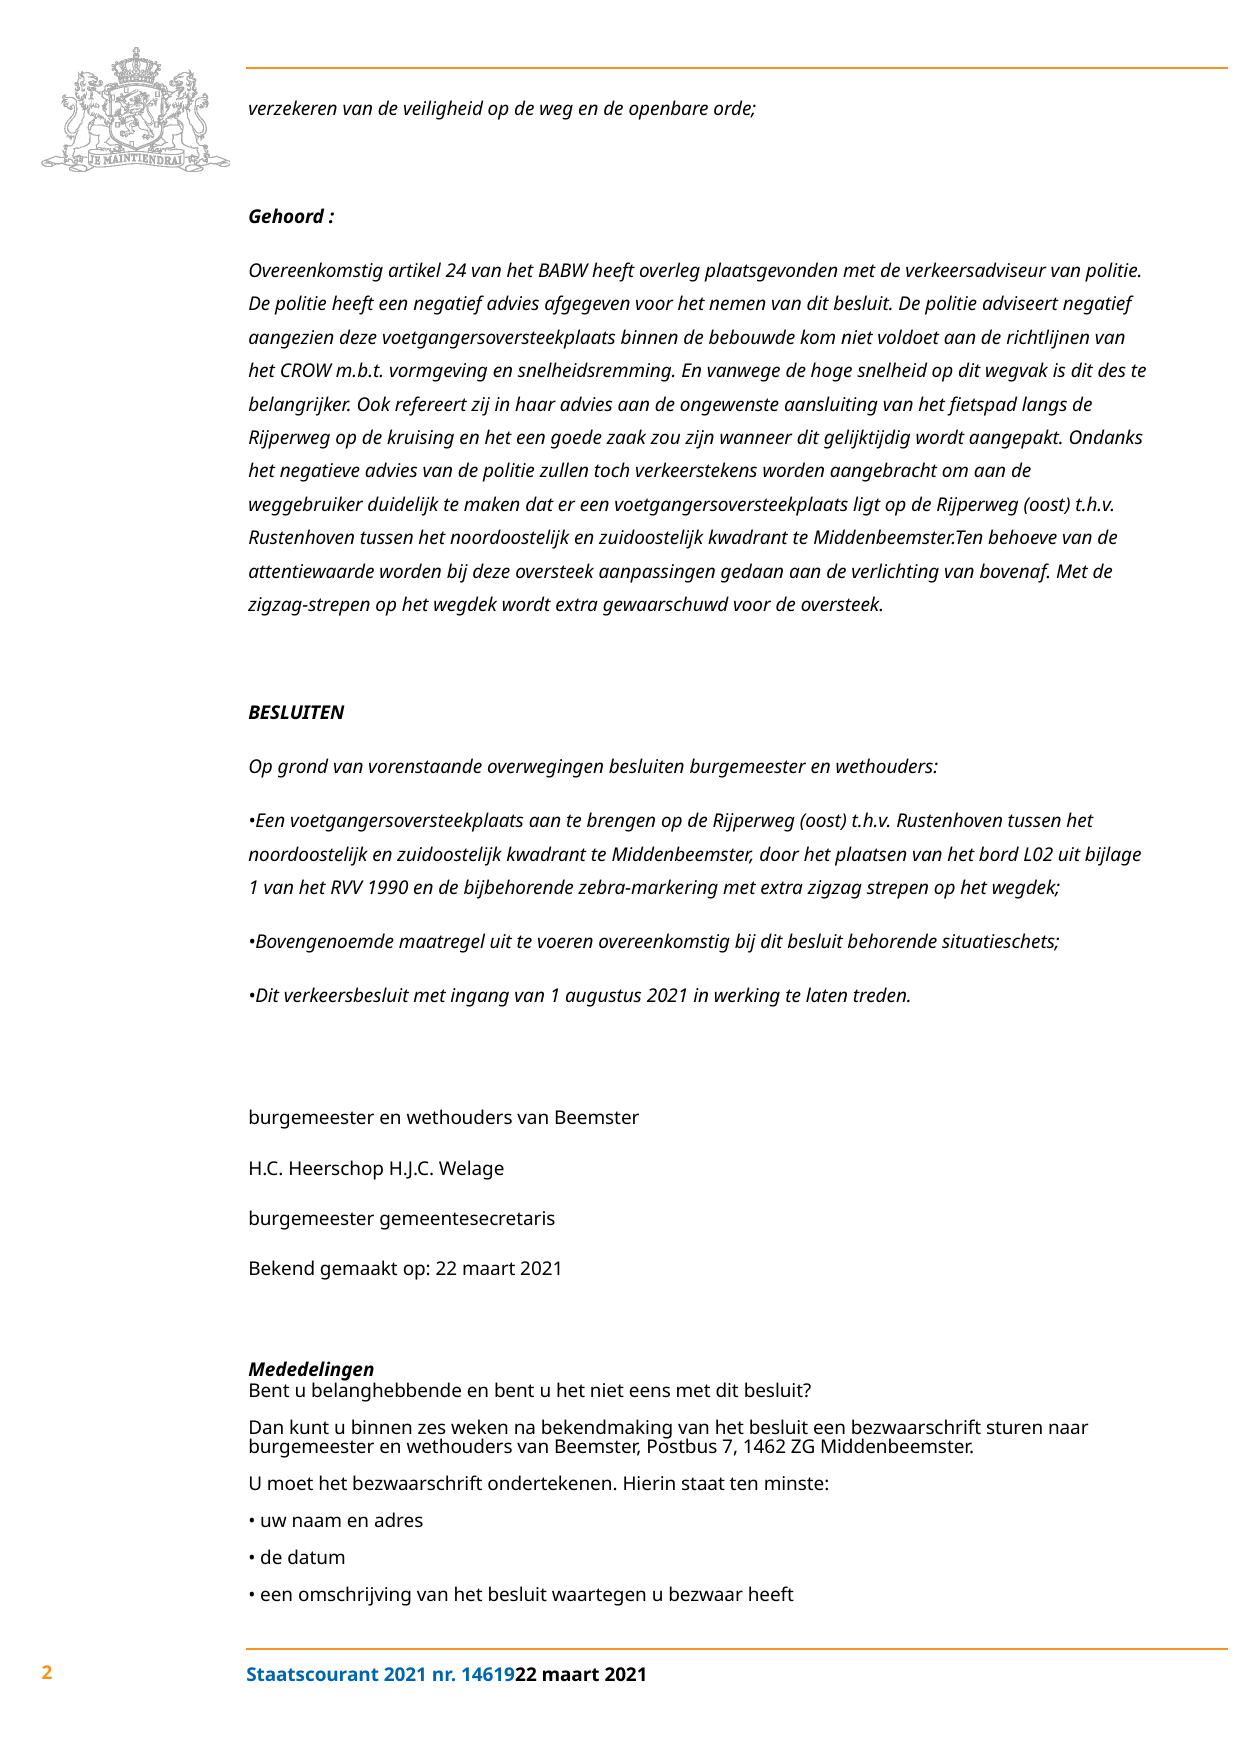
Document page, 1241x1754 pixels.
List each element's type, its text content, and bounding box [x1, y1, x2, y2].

text • de datum [248, 1549, 1152, 1568]
text Op grond van vorenstaande overwegingen besluiten burgemeester en wethouders: [248, 753, 1152, 779]
text •Een voetgangersoversteekplaats aan te brengen op de Rijperweg (oost) t.h.v. Rustenhoven tussen het noordoostelijk en zuidoostelijk kwadrant te Middenbeemster, door het plaatsen van het bord L02 uit bijlage 1 van het RVV 1990 en de bijbehorende zebra-markering met extra zigzag strepen op het wegdek; [248, 808, 1152, 900]
text Mededelingen [248, 1356, 1152, 1382]
text burgemeester gemeentesecretaris [248, 1205, 1152, 1231]
text U moet het bezwaarschrift ondertekenen. Hierin staat ten minste: [248, 1475, 1152, 1494]
text verzekeren van de veiligheid op de weg en de openbare orde; [248, 95, 1152, 121]
text •Bovengenoemde maatregel uit te voeren overeenkomstig bij dit besluit behorende situatieschets; [248, 928, 1152, 954]
text Bekend gemaakt op: 22 maart 2021 [248, 1256, 1152, 1281]
text Gehoord : [248, 203, 1152, 229]
text • uw naam en adres [248, 1512, 1152, 1532]
text Bent u belanghebbende en bent u het niet eens met dit besluit? [248, 1382, 1152, 1401]
text BESLUITEN [248, 699, 1152, 725]
text •Dit verkeersbesluit met ingang van 1 augustus 2021 in werking te laten treden. [248, 983, 1152, 1008]
text Dan kunt u binnen zes weken na bekendmaking van het besluit een bezwaarschrift sturen naar burgemeester en wethouders van Beemster, Postbus 7, 1462 ZG Middenbeemster. [248, 1419, 1152, 1458]
text H.C. Heerschop H.J.C. Welage [248, 1155, 1152, 1181]
text • een omschrijving van het besluit waartegen u bezwaar heeft [248, 1586, 1152, 1606]
text burgemeester en wethouders van Beemster [248, 1104, 1152, 1130]
text Overeenkomstig artikel 24 van het BABW heeft overleg plaatsgevonden met de verkeersadviseur van politie. De politie heeft een negatief advies afgegeven voor het nemen van dit besluit. De politie adviseert negatief aangezien deze voetgangersoversteekplaats binnen de bebouwde kom niet voldoet aan de richtlijnen van het CROW m.b.t. vormgeving en snelheidsremming. En vanwege de hoge snelheid op dit wegvak is dit des te belangrijker. Ook refereert zij in haar advies aan de ongewenste aansluiting van het fietspad langs de Rijperweg op de kruising en het een goede zaak zou zijn wanneer dit gelijktijdig wordt aangepakt. Ondanks het negatieve advies van de politie zullen toch verkeerstekens worden aangebracht om aan de weggebruiker duidelijk te maken dat er een voetgangersoversteekplaats ligt op de Rijperweg (oost) t.h.v. Rustenhoven tussen het noordoostelijk en zuidoostelijk kwadrant te Middenbeemster.Ten behoeve van de attentiewaarde worden bij deze oversteek aanpassingen gedaan aan de verlichting van bovenaf. Met de zigzag-strepen op het wegdek wordt extra gewaarschuwd voor de oversteek. [248, 257, 1152, 617]
picture [41, 47, 231, 172]
